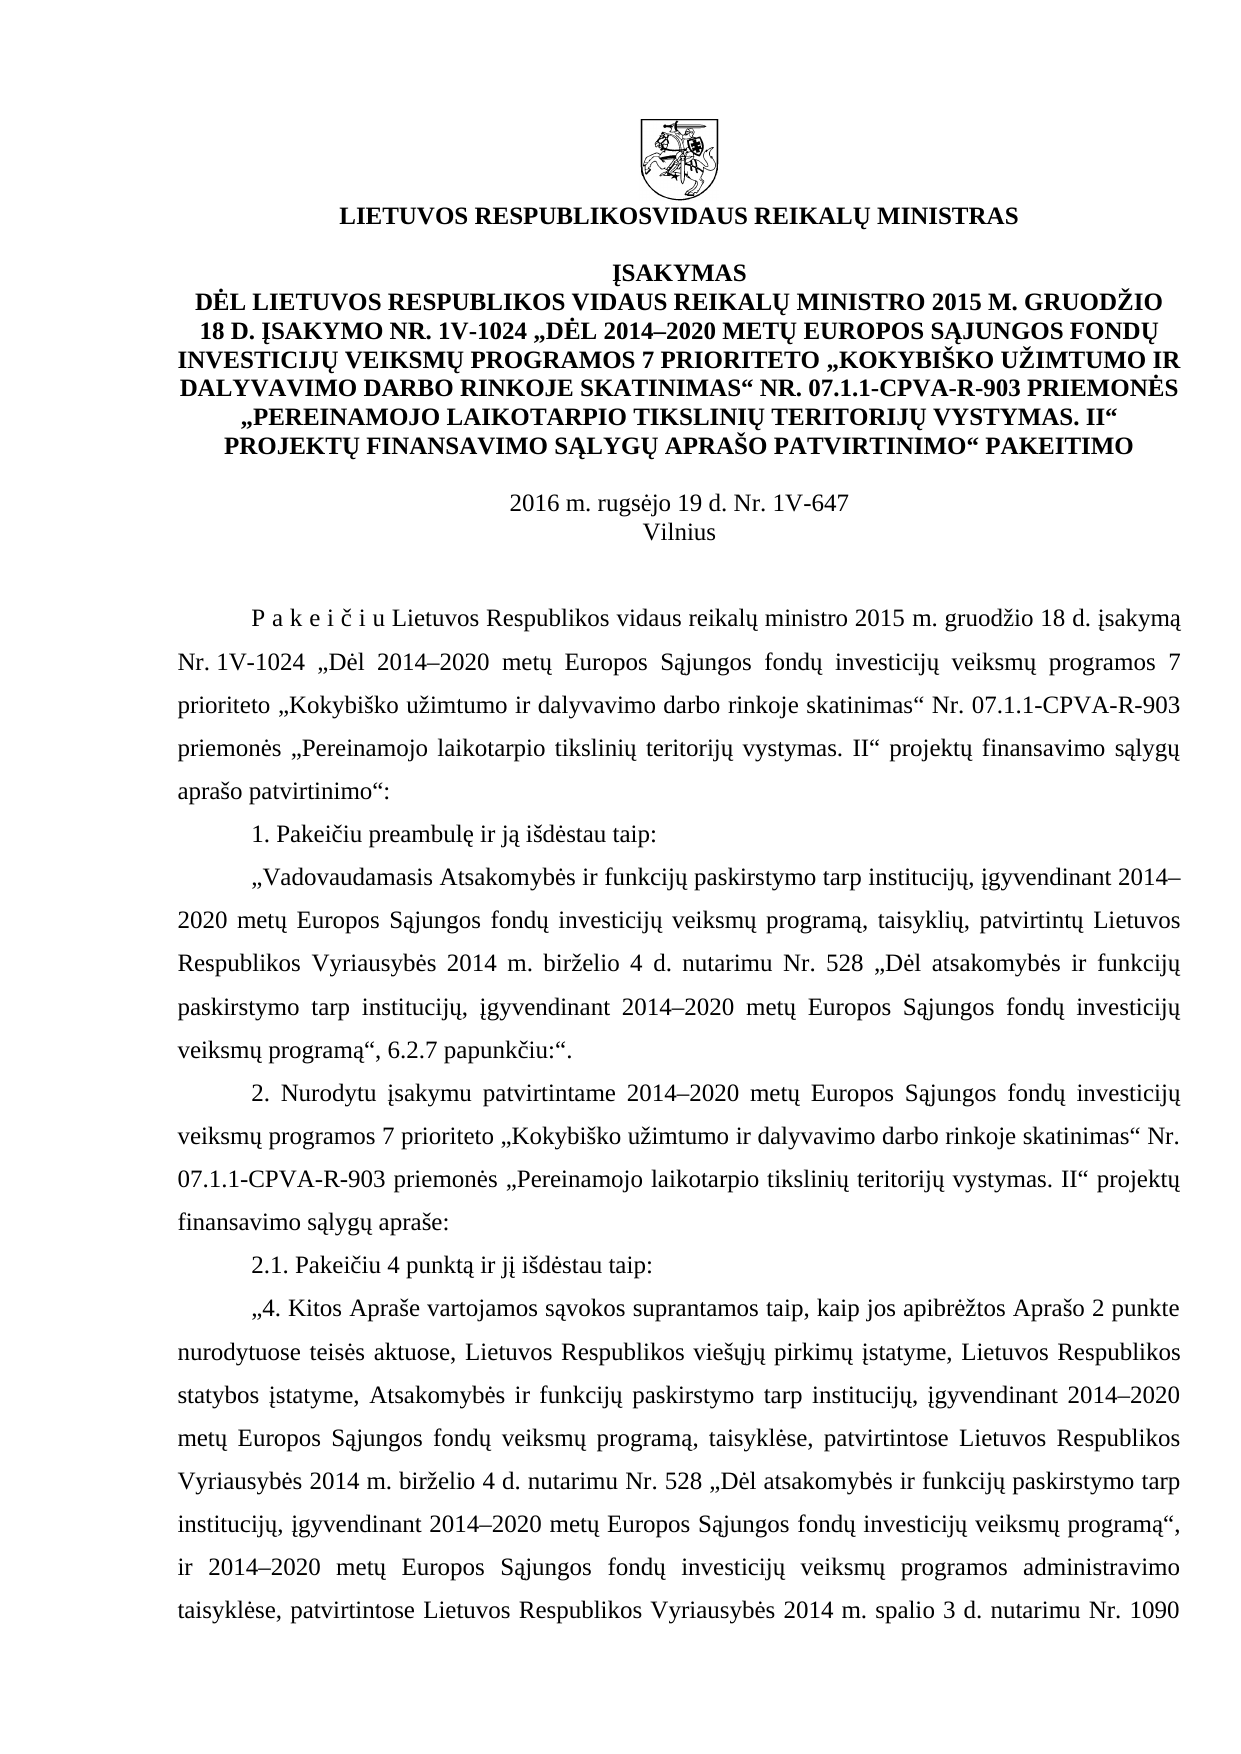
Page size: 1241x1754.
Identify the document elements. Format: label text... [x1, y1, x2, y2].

text P a k e i č i u Lietuvos Respublikos vidaus reikalų ministro 2015 m. gruodžio 18 d. įsakymą Nr. 1V-1024 „Dėl 2014–2020 metų Europos Sąjungos fondų investicijų veiksmų programos 7 prioriteto „Kokybiško užimtumo ir dalyvavimo darbo rinkoje skatinimas“ Nr. 07.1.1-CPVA-R-903 priemonės „Pereinamojo laikotarpio tikslinių teritorijų vystymas. II“ projektų finansavimo sąlygų aprašo patvirtinimo“: [177, 603, 1181, 805]
text 2.1. Pakeičiu 4 punktą ir jį išdėstau taip: [251, 1250, 1181, 1279]
text 2. Nurodytu įsakymu patvirtintame 2014–2020 metų Europos Sąjungos fondų investicijų veiksmų programos 7 prioriteto „Kokybiško užimtumo ir dalyvavimo darbo rinkoje skatinimas“ Nr. 07.1.1-CPVA-R-903 priemonės „Pereinamojo laikotarpio tikslinių teritorijų vystymas. II“ projektų finansavimo sąlygų apraše: [177, 1078, 1181, 1236]
text Vilnius [177, 517, 1181, 546]
text DĖL LIETUVOS RESPUBLIKOS VIDAUS REIKALŲ MINISTRO 2015 M. GRUODŽIO 18 D. ĮSAKYMO NR. 1V-1024 „DĖL 2014–2020 METŲ EUROPOS SĄJUNGOS FONDŲ INVESTICIJŲ VEIKSMŲ PROGRAMOS 7 PRIORITETO „KOKYBIŠKO UŽIMTUMO IR DALYVAVIMO DARBO RINKOJE SKATINIMAS“ NR. 07.1.1-CPVA-R-903 PRIEMONĖS „PEREINAMOJO LAIKOTARPIO TIKSLINIŲ TERITORIJŲ VYSTYMAS. II“ PROJEKTŲ FINANSAVIMO SĄLYGŲ APRAŠO PATVIRTINIMO“ PAKEITIMO [177, 287, 1181, 460]
text 1. Pakeičiu preambulę ir ją išdėstau taip: [177, 819, 1181, 848]
text LIETUVOS RESPUBLIKOSVIDAUS REIKALŲ MINISTRAS [177, 201, 1181, 230]
text „Vadovaudamasis Atsakomybės ir funkcijų paskirstymo tarp institucijų, įgyvendinant 2014–2020 metų Europos Sąjungos fondų investicijų veiksmų programą, taisyklių, patvirtintų Lietuvos Respublikos Vyriausybės 2014 m. birželio 4 d. nutarimu Nr. 528 „Dėl atsakomybės ir funkcijų paskirstymo tarp institucijų, įgyvendinant 2014–2020 metų Europos Sąjungos fondų investicijų veiksmų programą“, 6.2.7 papunkčiu:“. [177, 862, 1181, 1063]
text „4. Kitos Apraše vartojamos sąvokos suprantamos taip, kaip jos apibrėžtos Aprašo 2 punkte nurodytuose teisės aktuose, Lietuvos Respublikos viešųjų pirkimų įstatyme, Lietuvos Respublikos statybos įstatyme, Atsakomybės ir funkcijų paskirstymo tarp institucijų, įgyvendinant 2014–2020 metų Europos Sąjungos fondų veiksmų programą, taisyklėse, patvirtintose Lietuvos Respublikos Vyriausybės 2014 m. birželio 4 d. nutarimu Nr. 528 „Dėl atsakomybės ir funkcijų paskirstymo tarp institucijų, įgyvendinant 2014–2020 metų Europos Sąjungos fondų investicijų veiksmų programą“, ir 2014–2020 metų Europos Sąjungos fondų investicijų veiksmų programos administravimo taisyklėse, patvirtintose Lietuvos Respublikos Vyriausybės 2014 m. spalio 3 d. nutarimu Nr. 1090 [177, 1293, 1181, 1624]
text ĮSAKYMAS [177, 258, 1181, 287]
text 2016 m. rugsėjo 19 d. Nr. 1V-647 [177, 488, 1181, 517]
